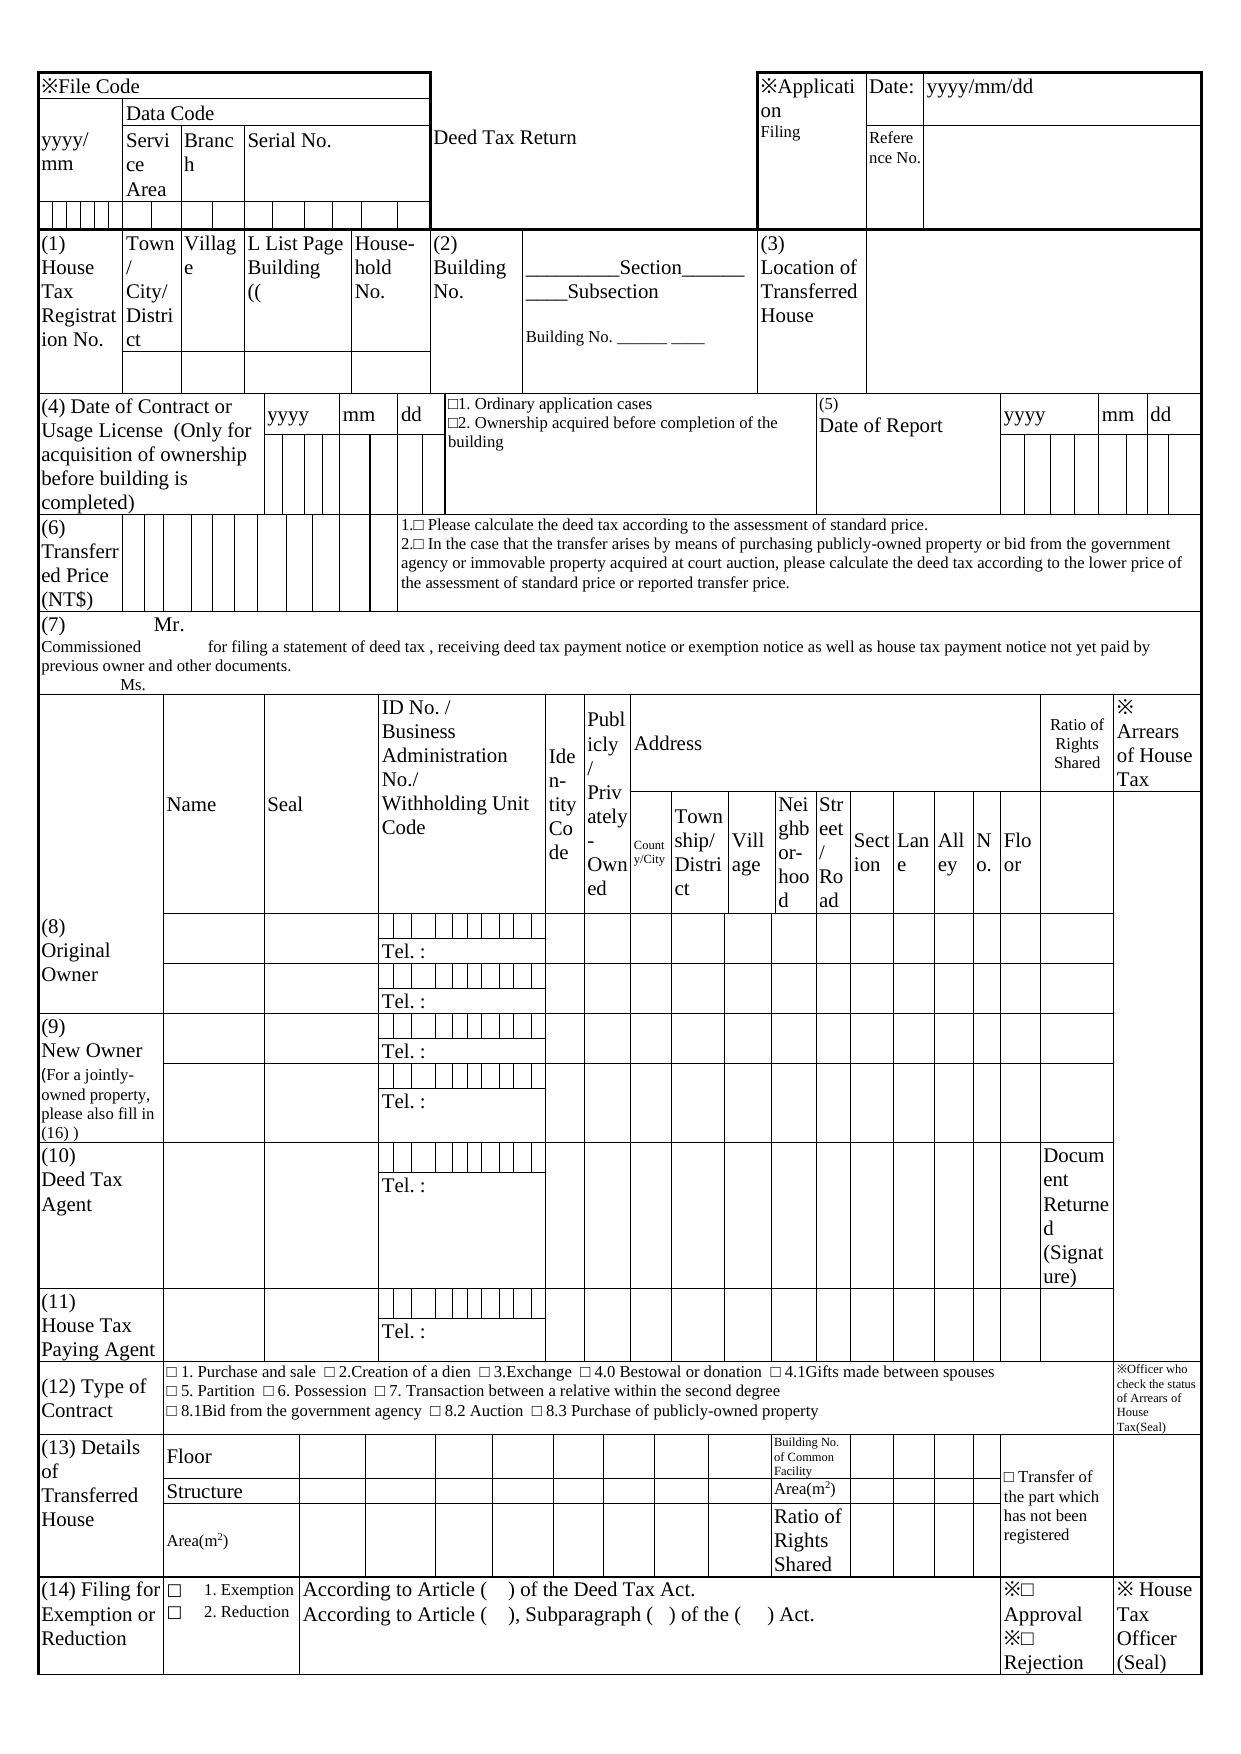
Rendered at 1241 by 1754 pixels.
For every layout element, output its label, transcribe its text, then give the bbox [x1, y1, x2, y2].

table_cell [604, 1504, 654, 1576]
table_cell [67, 202, 80, 228]
table_cell [772, 964, 816, 1013]
table_cell [123, 202, 151, 228]
table_cell [974, 914, 1000, 963]
table_cell [453, 1289, 467, 1317]
table_cell [340, 515, 369, 611]
table_cell [817, 1014, 850, 1063]
table_cell [164, 964, 264, 1013]
table_cell [851, 1143, 893, 1288]
table_cell [1001, 126, 1200, 228]
table_cell [655, 1504, 708, 1576]
table_cell [394, 914, 411, 938]
table_cell [1001, 914, 1040, 963]
table_cell [265, 964, 378, 1013]
table_cell [1001, 435, 1024, 514]
table_cell Area(m2) [164, 1504, 299, 1576]
table_cell dd [1148, 394, 1200, 434]
table_cell [709, 1504, 771, 1576]
table_cell [245, 202, 272, 228]
table_cell [532, 1289, 545, 1317]
table_cell [974, 1064, 1000, 1142]
table_cell [265, 435, 282, 514]
table_cell mm [1099, 394, 1147, 434]
table_cell [924, 126, 1001, 201]
table_cell [412, 1064, 435, 1088]
table_cell Floor [1001, 792, 1040, 912]
table_cell [725, 1289, 771, 1361]
table_cell [772, 1064, 816, 1142]
table_cell 1.□ Please calculate the deed tax according to the assessment of standard price. 2.□ In the case that the transfer arises by means of purchasing publicly-owned property or bid from the government agency or immovable property acquired at court auction, please calculate the deed tax according to the lower price of the assessment of standard price or reported transfer price. [398, 515, 1200, 611]
table_cell [546, 964, 584, 1013]
table_cell [379, 914, 393, 938]
table_cell [182, 352, 244, 393]
table_cell [1041, 964, 1113, 1013]
table_cell [672, 964, 724, 1013]
table_cell [851, 964, 893, 1013]
table_cell [546, 1014, 584, 1063]
table_cell [1001, 1289, 1040, 1361]
table_cell [851, 914, 893, 963]
table_cell [655, 1435, 708, 1478]
table_cell [894, 1479, 934, 1503]
table_cell [500, 1014, 513, 1038]
table_cell Lane [894, 792, 934, 912]
table_cell [817, 964, 850, 1013]
table_cell [362, 202, 397, 228]
table_cell [672, 1143, 724, 1288]
table_cell [554, 1479, 603, 1503]
table_cell (10) Deed Tax Agent [40, 1143, 163, 1288]
table_cell Floor [164, 1435, 299, 1478]
table_cell [546, 914, 584, 963]
table_cell [604, 1435, 654, 1478]
table_cell Iden- tity Code [546, 695, 584, 912]
table_cell [283, 435, 304, 514]
table_cell [394, 1289, 411, 1317]
table_cell [366, 1479, 435, 1503]
table_cell [1001, 1014, 1040, 1063]
table_cell [817, 1289, 850, 1361]
table_cell [924, 201, 1001, 228]
table_cell _________Section______ ____Subsection Building No. ______ ____ [523, 231, 757, 393]
table_cell County/City [631, 792, 671, 912]
table_cell (13) Details of Transferred House [40, 1435, 163, 1576]
table_cell Town/ City/ District [123, 231, 181, 351]
table_cell [123, 352, 181, 393]
table_cell Tel. : [379, 1089, 545, 1142]
table_cell [974, 1504, 1000, 1576]
table_cell [300, 1504, 365, 1576]
table_cell [412, 914, 435, 938]
table_cell ※ Arrears of House Tax [1114, 695, 1200, 791]
table_cell [772, 1143, 816, 1288]
table_cell [265, 1143, 378, 1288]
table_cell [851, 1479, 893, 1503]
table_cell [313, 515, 339, 611]
table_cell [532, 1064, 545, 1088]
table_cell [109, 202, 122, 228]
table_cell 1. Exemption 2. Reduction [164, 1578, 299, 1674]
table_cell [333, 202, 361, 228]
table_cell [40, 202, 52, 228]
table_cell [265, 1289, 378, 1361]
table_cell [123, 515, 144, 611]
table_cell [672, 1014, 724, 1063]
table_cell [725, 1143, 771, 1288]
table_cell [482, 1143, 499, 1172]
table_cell Street/ Road [817, 792, 850, 912]
table_cell [436, 914, 452, 938]
table_cell [851, 1289, 893, 1361]
table_cell (11) House Tax Paying Agent [40, 1289, 163, 1361]
table_cell Structure [164, 1479, 299, 1503]
table_cell [436, 1143, 452, 1172]
table_cell [514, 1014, 531, 1038]
table_cell L List Page Building (( [245, 231, 351, 351]
table_cell Tel. : [379, 1039, 545, 1063]
table_cell [604, 1479, 654, 1503]
table_cell yyyy [1001, 394, 1098, 434]
table_cell [894, 1143, 934, 1288]
table_cell [894, 1435, 934, 1478]
table_cell [500, 964, 513, 988]
table_cell [514, 1143, 531, 1172]
table_cell Tel. : [379, 1173, 545, 1288]
table_cell [493, 1435, 553, 1478]
table_cell Township/ District [672, 792, 728, 912]
table_cell [371, 515, 397, 611]
table_cell [514, 964, 531, 988]
table_cell [725, 1014, 771, 1063]
table_cell [585, 1014, 630, 1063]
table_cell [709, 1435, 771, 1478]
table_cell [631, 914, 671, 963]
table_cell [394, 964, 411, 988]
table_cell [468, 1014, 481, 1038]
table_cell [340, 435, 369, 514]
table_cell [53, 202, 66, 228]
table_cell ※Officer who check the status of Arrears of House Tax(Seal) [1114, 1362, 1200, 1434]
table_cell [398, 435, 422, 514]
table_cell [394, 1064, 411, 1088]
table_cell [493, 1479, 553, 1503]
table_cell [935, 1435, 973, 1478]
table_cell [182, 202, 212, 228]
table_cell [366, 1435, 435, 1478]
table_cell [273, 202, 304, 228]
table_cell [817, 1143, 850, 1288]
table_cell [453, 1014, 467, 1038]
table_cell [1025, 435, 1050, 514]
table_cell [935, 1479, 973, 1503]
table_cell (3) Location of Transferred House [758, 231, 866, 393]
table_cell [453, 1143, 467, 1172]
table_cell [554, 1435, 603, 1478]
table_cell [1041, 1289, 1113, 1361]
table_cell [305, 435, 322, 514]
table_cell Tel. : [379, 939, 545, 963]
table_cell [867, 231, 1200, 393]
table_cell mm [340, 394, 397, 434]
table_cell [1051, 435, 1074, 514]
table_cell Branch [182, 126, 244, 201]
table_cell Area(m2) [772, 1479, 850, 1503]
table_cell [235, 515, 257, 611]
table_cell (7) Mr. Commissioned for filing a statement of deed tax , receiving deed tax payment notice or exemption notice as well as house tax payment notice not yet paid by previous owner and other documents. Ms. [40, 612, 1200, 694]
table_cell [436, 964, 452, 988]
table_cell [935, 1014, 973, 1063]
table_cell [894, 1504, 934, 1576]
table_cell [1099, 435, 1126, 514]
table_cell [725, 964, 771, 1013]
table_cell [867, 201, 923, 228]
table_cell Name [164, 695, 264, 912]
table_cell [772, 914, 816, 963]
table_cell Neighbor-hood [776, 792, 816, 912]
table_cell [468, 964, 481, 988]
table_header Deed Tax Return [432, 71, 756, 201]
table_cell [1114, 913, 1200, 1361]
table_cell [493, 1504, 553, 1576]
table_cell [935, 1143, 973, 1288]
table_cell [1127, 435, 1147, 514]
table_cell [164, 1064, 264, 1142]
table_cell (12) Type of Contract [40, 1362, 163, 1434]
table_cell [546, 1143, 584, 1288]
table_cell Village [729, 792, 775, 912]
table_cell [213, 202, 244, 228]
table_cell [366, 1504, 435, 1576]
table_cell [436, 1435, 492, 1478]
table_cell [585, 964, 630, 1013]
table_cell [398, 202, 429, 228]
table_cell [546, 1064, 584, 1142]
table_cell [81, 202, 94, 228]
table_cell [213, 515, 234, 611]
table_cell ※ House Tax Officer (Seal) [1114, 1578, 1200, 1674]
table_cell [352, 352, 430, 393]
table_cell [394, 1143, 411, 1172]
table_cell [935, 914, 973, 963]
table_cell [379, 1143, 393, 1172]
table_cell [500, 1289, 513, 1317]
table_cell [164, 1289, 264, 1361]
table_cell [500, 1143, 513, 1172]
table_cell [935, 1064, 973, 1142]
table_cell [655, 1479, 708, 1503]
table_cell [725, 1064, 771, 1142]
table_cell According to Article ( ) of the Deed Tax Act. According to Article ( ), Subparagraph ( ) of the ( ) Act. [300, 1578, 1000, 1674]
table_cell [1041, 914, 1113, 963]
table_cell [585, 914, 630, 963]
table_cell [95, 202, 108, 228]
table_cell [1001, 964, 1040, 1013]
table_cell [300, 1479, 365, 1503]
table_cell [772, 1014, 816, 1063]
table_cell [1001, 1064, 1040, 1142]
table_cell [974, 964, 1000, 1013]
table_cell [554, 1504, 603, 1576]
table_cell Building No. of Common Facility [772, 1435, 850, 1478]
table_cell [164, 1143, 264, 1288]
table_cell [482, 1014, 499, 1038]
table_cell [1169, 435, 1200, 514]
table_cell Seal [265, 695, 378, 912]
table_cell [379, 1289, 393, 1317]
table_cell Alley [935, 792, 973, 912]
table_cell yyyy/mm [40, 99, 122, 201]
table_cell [468, 914, 481, 938]
table_cell [192, 515, 212, 611]
table_cell [709, 1479, 771, 1503]
table_cell □1. Ordinary application cases □2. Ownership acquired before completion of the building [446, 394, 816, 514]
table_cell [164, 515, 191, 611]
table_header yyyy/mm/dd [924, 74, 1200, 125]
table_cell [631, 1289, 671, 1361]
table_cell [772, 1289, 816, 1361]
table_cell [546, 1289, 584, 1361]
table_cell □ 1. Purchase and sale □ 2.Creation of a dien □ 3.Exchange □ 4.0 Bestowal or donation □ 4.1Gifts made between spouses □ 5. Partition □ 6. Possession □ 7. Transaction between a relative within the second degree □ 8.1Bid from the government agency □ 8.2 Auction □ 8.3 Purchase of publicly-owned property [164, 1362, 1113, 1434]
table_cell [851, 1435, 893, 1478]
table_cell [585, 1289, 630, 1361]
table_cell [164, 914, 264, 963]
table_cell [412, 1289, 435, 1317]
table_cell [436, 1479, 492, 1503]
table_cell [514, 1064, 531, 1088]
table_cell [1114, 1435, 1200, 1576]
table_cell [631, 1064, 671, 1142]
table_cell [725, 914, 771, 963]
table_cell [1075, 435, 1098, 514]
table_cell Service Area [123, 126, 181, 201]
table_cell (8) Original Owner [40, 913, 163, 1013]
table_cell Tel. : [379, 989, 545, 1013]
table_cell Village [182, 231, 244, 351]
table_cell (2) Building No. [431, 231, 522, 393]
table_cell [164, 1014, 264, 1063]
table_cell [379, 1064, 393, 1088]
table_cell [935, 964, 973, 1013]
table_cell [323, 435, 339, 514]
table_cell [412, 964, 435, 988]
table_cell Section [851, 792, 893, 912]
table_cell [894, 1014, 934, 1063]
table_cell [672, 1064, 724, 1142]
table_cell [894, 1289, 934, 1361]
table_cell [1148, 435, 1168, 514]
table_header ※File Code [40, 74, 429, 98]
table_cell [412, 1143, 435, 1172]
table_cell [935, 1289, 973, 1361]
table_cell [436, 1064, 452, 1088]
table_cell [894, 1064, 934, 1142]
table_cell Data Code [123, 99, 429, 125]
table_cell [935, 1504, 973, 1576]
table_cell [585, 1064, 630, 1142]
table_cell [514, 1289, 531, 1317]
table_cell [532, 1014, 545, 1038]
table_cell [482, 1289, 499, 1317]
table_cell [436, 1504, 492, 1576]
table_cell [851, 1014, 893, 1063]
table_header Date: [867, 74, 923, 125]
table_cell [1001, 1143, 1040, 1288]
table_cell No. [974, 792, 1000, 912]
table_cell [287, 515, 312, 611]
table_cell [532, 914, 545, 938]
table_cell Ratio of Rights Shared [1041, 695, 1113, 791]
table_cell Address [631, 695, 1040, 791]
table_cell [482, 1064, 499, 1088]
table_cell [432, 201, 756, 228]
table_cell □ Transfer of the part which has not been registered [1001, 1435, 1113, 1576]
table_cell (9) New Owner (For a jointly-owned property, please also fill in (16) ) [40, 1014, 163, 1142]
table_cell [759, 201, 866, 228]
table_cell [532, 1143, 545, 1172]
table_cell [453, 964, 467, 988]
table_cell [974, 1143, 1000, 1288]
table_cell ※□ Approval ※□ Rejection [1001, 1578, 1113, 1674]
table_cell [423, 435, 444, 514]
table_cell Tel. : [379, 1319, 545, 1361]
table_cell [894, 914, 934, 963]
table_cell [672, 1289, 724, 1361]
table_cell [412, 1014, 435, 1038]
table_cell [1041, 1064, 1113, 1142]
table_cell [245, 352, 351, 393]
table_cell [974, 1289, 1000, 1361]
table_cell [300, 1435, 365, 1478]
table_cell [631, 1143, 671, 1288]
table_cell [500, 1064, 513, 1088]
table_cell [482, 914, 499, 938]
table_cell [371, 435, 397, 514]
table_cell [265, 914, 378, 963]
table_cell [851, 1064, 893, 1142]
table_cell [1041, 1014, 1113, 1063]
table_cell (4) Date of Contract or Usage License (Only for acquisition of ownership before building is completed) [40, 394, 264, 514]
table_cell [394, 1014, 411, 1038]
table_cell Reference No. [867, 126, 923, 201]
table_cell Ratio of Rights Shared [772, 1504, 850, 1576]
table_cell [585, 1143, 630, 1288]
table_cell [817, 914, 850, 963]
table_cell [468, 1064, 481, 1088]
table_cell [1041, 792, 1113, 912]
table_cell [453, 1064, 467, 1088]
table_cell (6) Transferred Price (NT$) [40, 515, 122, 611]
table_cell [40, 695, 163, 912]
table_cell Publicly /Privately -Owned [585, 695, 630, 912]
table_cell dd [398, 394, 444, 434]
table_cell [265, 1064, 378, 1142]
table_cell [672, 914, 724, 963]
table_cell [453, 914, 467, 938]
table_cell House- hold No. [352, 231, 430, 351]
table_cell [468, 1289, 481, 1317]
table_cell [631, 964, 671, 1013]
table_cell [851, 1504, 893, 1576]
table_cell [532, 964, 545, 988]
table_cell [436, 1289, 452, 1317]
table_cell [265, 1014, 378, 1063]
table_cell [631, 1014, 671, 1063]
table_cell (14) Filing for Exemption or Reduction [40, 1578, 163, 1674]
table_cell [974, 1435, 1000, 1478]
table_cell [500, 914, 513, 938]
table_cell [894, 964, 934, 1013]
table_cell yyyy [265, 394, 339, 434]
table_header ※Application Filing [759, 74, 866, 201]
table_cell Document Returned (Signature) [1041, 1143, 1113, 1288]
table_cell ID No. / Business Administration No./ Withholding Unit Code [379, 695, 545, 912]
table_cell [258, 515, 286, 611]
table_cell [974, 1014, 1000, 1063]
table_cell [436, 1014, 452, 1038]
table_cell [1114, 792, 1200, 912]
table_cell [514, 914, 531, 938]
table_cell [145, 515, 163, 611]
table_cell [379, 964, 393, 988]
table_cell [152, 202, 181, 228]
table_cell [974, 1479, 1000, 1503]
table_cell [482, 964, 499, 988]
table_cell [305, 202, 332, 228]
table_cell [817, 1064, 850, 1142]
table_cell [379, 1014, 393, 1038]
table_cell (1) House Tax Registration No. [40, 231, 122, 393]
table_cell (5) Date of Report [817, 394, 1000, 514]
table_cell Serial No. [245, 126, 429, 201]
table_cell [468, 1143, 481, 1172]
